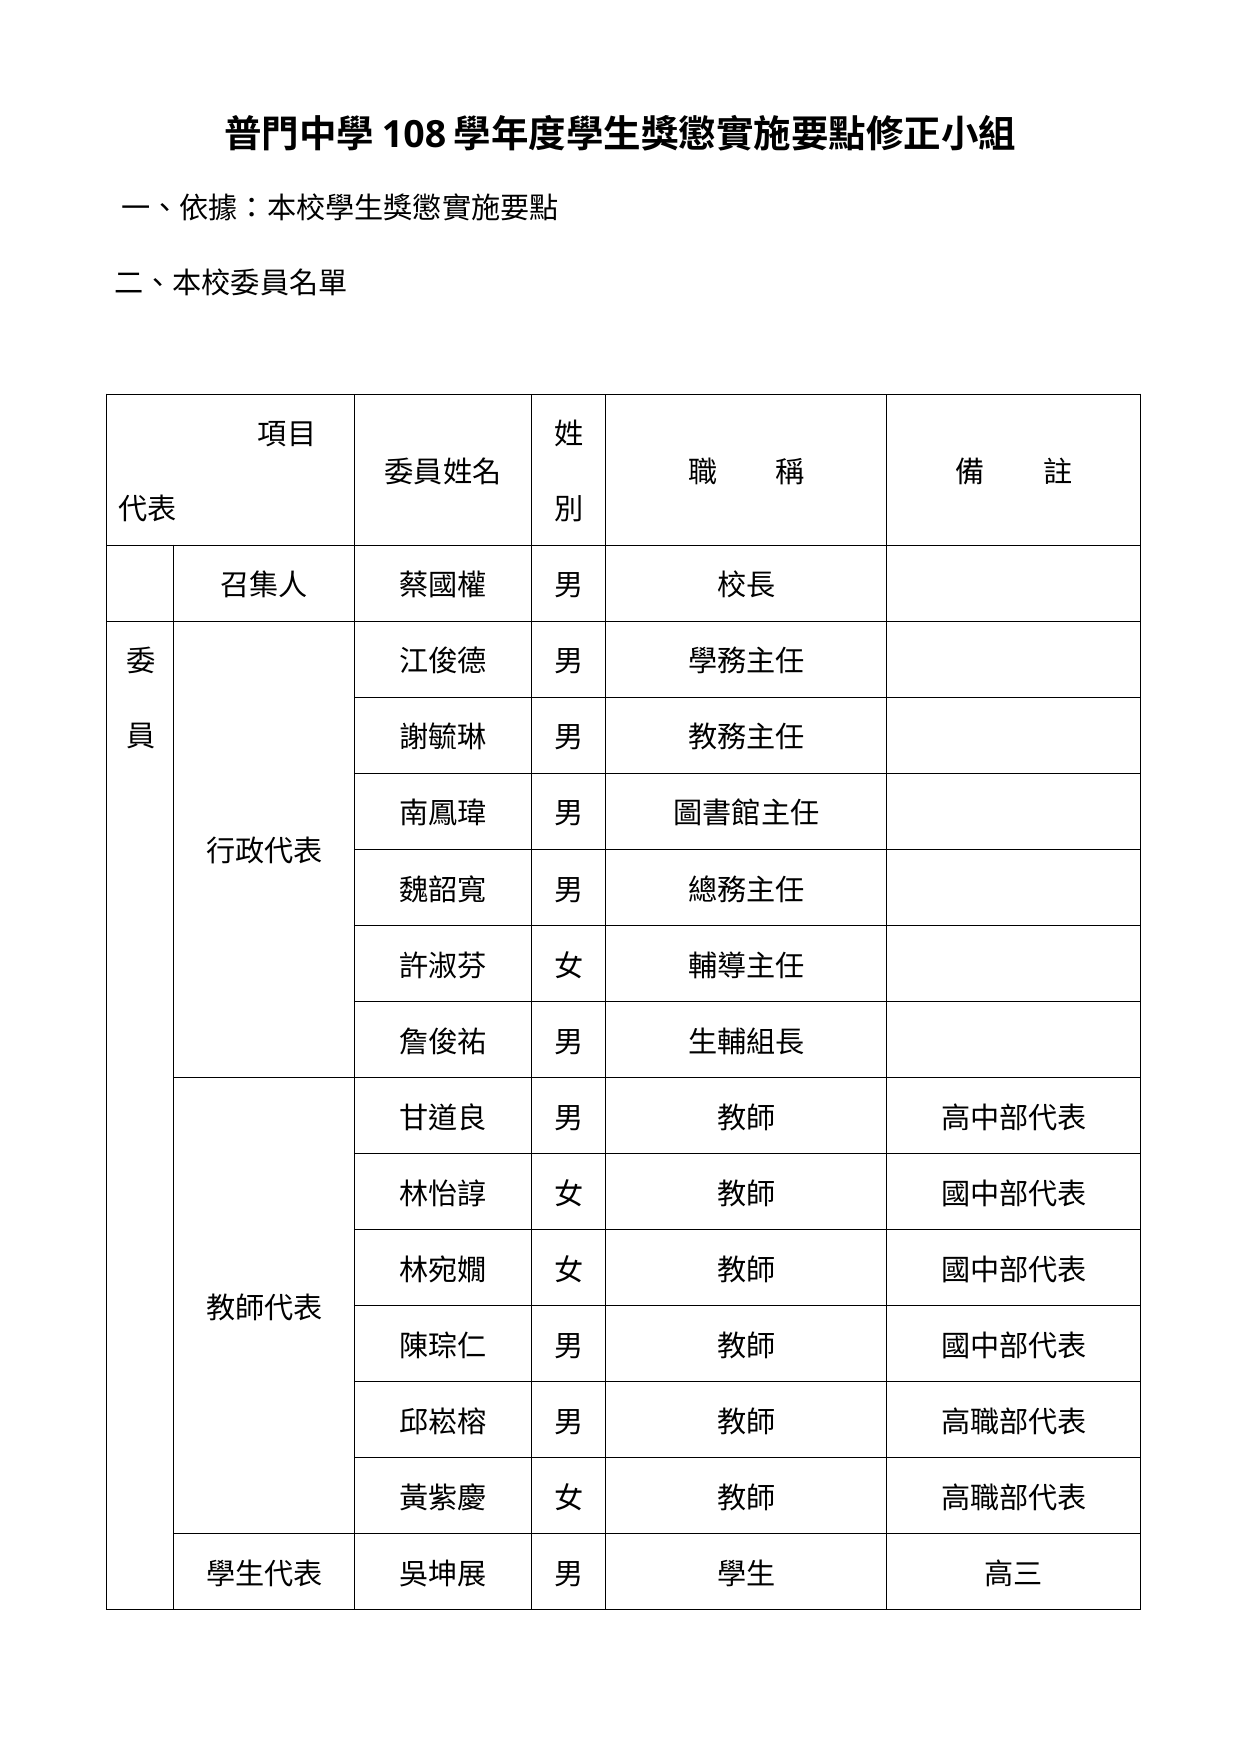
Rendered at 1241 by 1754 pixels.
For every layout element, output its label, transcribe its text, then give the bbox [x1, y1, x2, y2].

table_cell 召集人 [174, 546, 354, 621]
table_cell 輔導主任 [606, 926, 886, 1001]
table_cell 男 [532, 1078, 605, 1153]
table_cell 男 [532, 1382, 605, 1457]
table_cell 教師 [606, 1078, 886, 1153]
table_cell 吳坤展 [355, 1534, 531, 1609]
table_cell 男 [532, 774, 605, 849]
table_cell 林宛嫺 [355, 1230, 531, 1305]
table_cell 教師 [606, 1382, 886, 1457]
table_cell 總務主任 [606, 850, 886, 925]
table_cell 教師代表 [174, 1078, 354, 1533]
table_cell 謝毓琳 [355, 698, 531, 773]
table_cell 圖書館主任 [606, 774, 886, 849]
table_cell [887, 546, 1140, 621]
table_cell 邱崧榕 [355, 1382, 531, 1457]
table_cell 學生 [606, 1534, 886, 1609]
table_cell 學生代表 [174, 1534, 354, 1609]
table_cell 林怡諄 [355, 1154, 531, 1229]
table_cell 委員 [107, 622, 173, 1609]
table_cell 國中部代表 [887, 1230, 1140, 1305]
table_header 項目 代表 [107, 395, 354, 544]
table_cell [887, 926, 1140, 1001]
table_cell [887, 850, 1140, 925]
table_cell 高三 [887, 1534, 1140, 1609]
table_cell 高中部代表 [887, 1078, 1140, 1153]
table_cell 國中部代表 [887, 1306, 1140, 1381]
table_cell 女 [532, 1230, 605, 1305]
table_cell 南鳳瑋 [355, 774, 531, 849]
table_cell 教師 [606, 1458, 886, 1533]
table_cell [107, 546, 173, 621]
table_header 備 註 [887, 395, 1140, 544]
table_cell 教師 [606, 1154, 886, 1229]
table_header 委員姓名 [355, 395, 531, 544]
table_cell [887, 698, 1140, 773]
table_cell 陳琮仁 [355, 1306, 531, 1381]
table_cell 黃紫慶 [355, 1458, 531, 1533]
table_cell [887, 774, 1140, 849]
table_header 姓別 [532, 395, 605, 544]
text 一、依據：本校學生獎懲實施要點 [106, 168, 1134, 243]
table_cell 男 [532, 698, 605, 773]
text 普門中學108學年度學生獎懲實施要點修正小組 [106, 93, 1134, 168]
table_cell 國中部代表 [887, 1154, 1140, 1229]
table_cell 行政代表 [174, 622, 354, 1077]
table_cell 女 [532, 1154, 605, 1229]
table_cell 男 [532, 1534, 605, 1609]
table_cell 甘道良 [355, 1078, 531, 1153]
text 二、本校委員名單 [106, 243, 1134, 318]
table_cell 高職部代表 [887, 1458, 1140, 1533]
table_cell 高職部代表 [887, 1382, 1140, 1457]
table_cell 生輔組長 [606, 1002, 886, 1077]
table_cell 男 [532, 1002, 605, 1077]
table_cell 男 [532, 850, 605, 925]
table_cell [887, 1002, 1140, 1077]
table_header 職 稱 [606, 395, 886, 544]
table_cell 男 [532, 622, 605, 697]
table_cell 魏韶寬 [355, 850, 531, 925]
table_cell 男 [532, 1306, 605, 1381]
table_cell 女 [532, 1458, 605, 1533]
table_cell 教師 [606, 1230, 886, 1305]
table_cell 蔡國權 [355, 546, 531, 621]
table_cell 教師 [606, 1306, 886, 1381]
table_cell 校長 [606, 546, 886, 621]
table_cell 教務主任 [606, 698, 886, 773]
table_cell [887, 622, 1140, 697]
table_cell 男 [532, 546, 605, 621]
table_cell 詹俊祐 [355, 1002, 531, 1077]
table_cell 女 [532, 926, 605, 1001]
table_cell 許淑芬 [355, 926, 531, 1001]
table_cell 江俊德 [355, 622, 531, 697]
table_cell 學務主任 [606, 622, 886, 697]
